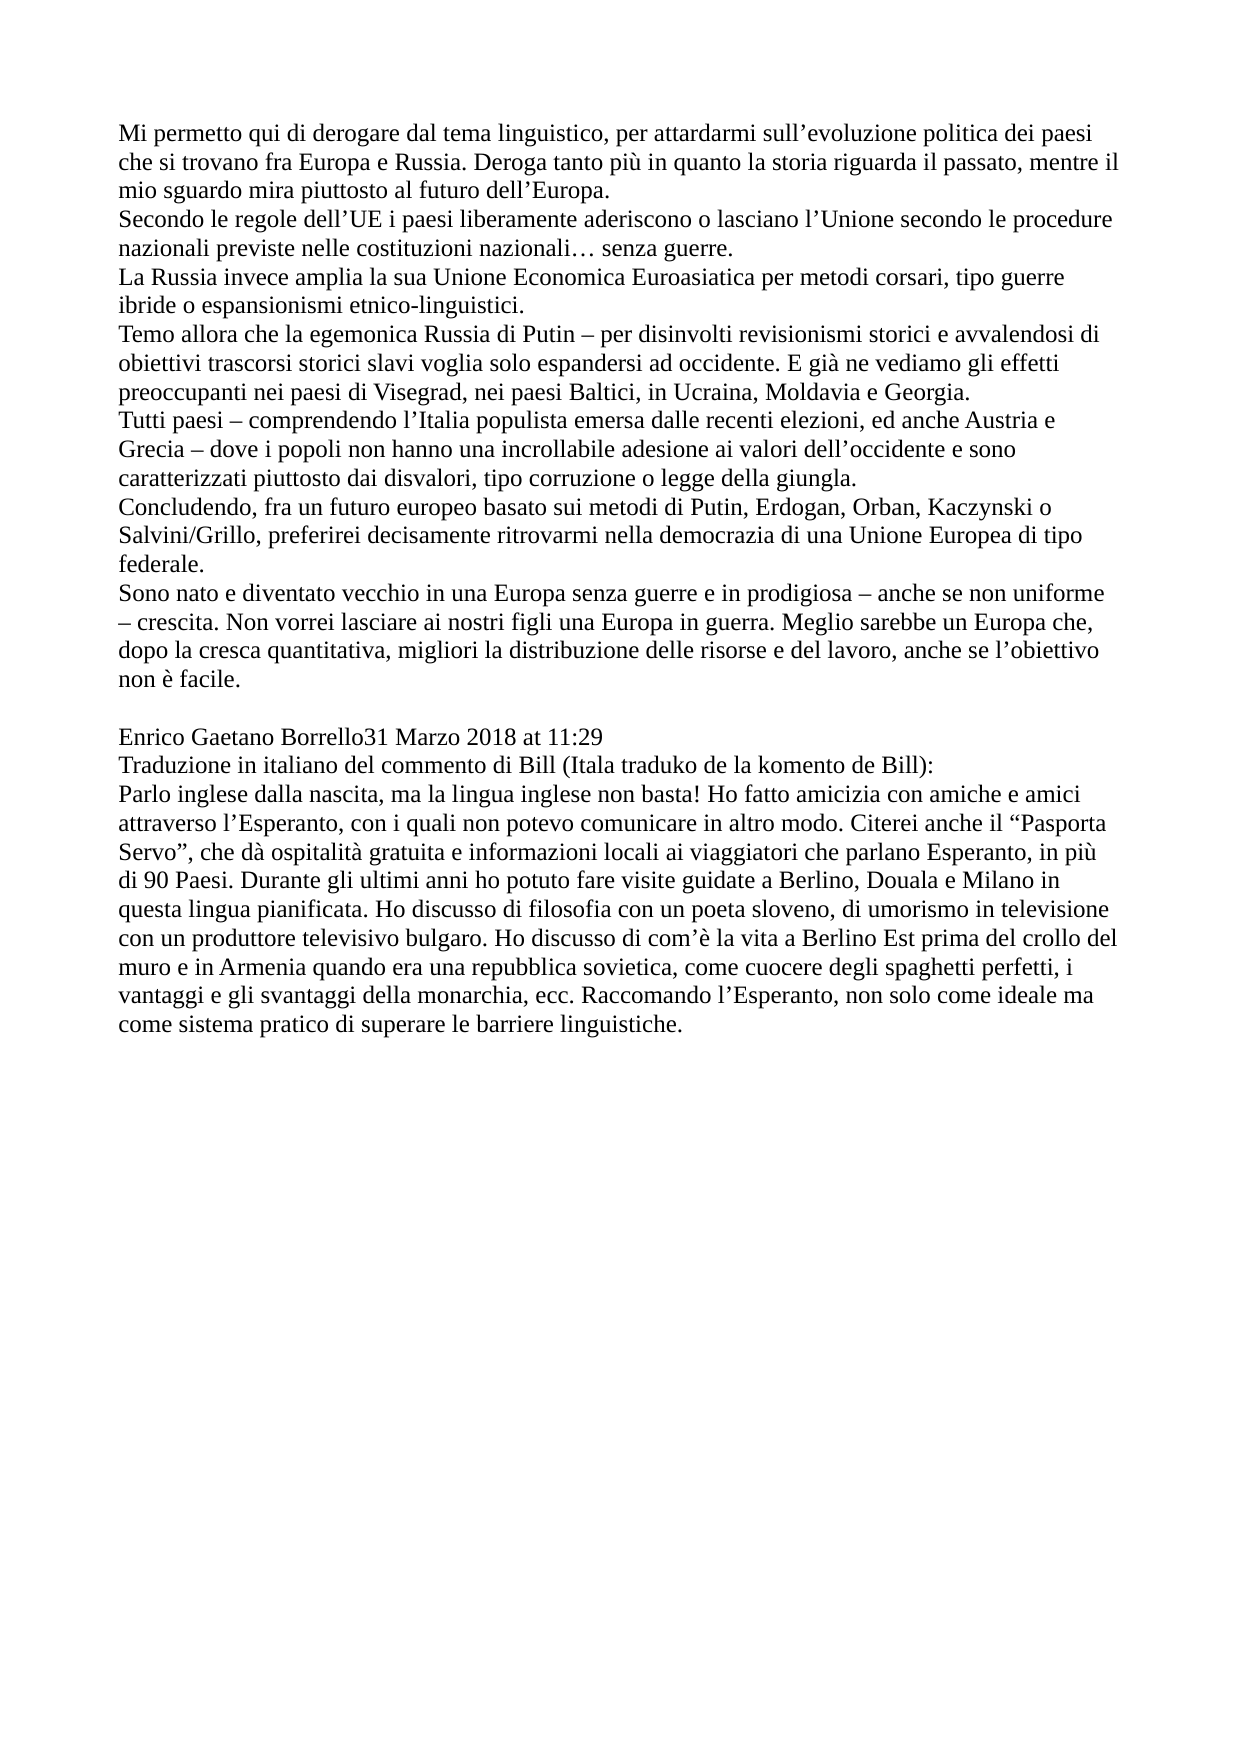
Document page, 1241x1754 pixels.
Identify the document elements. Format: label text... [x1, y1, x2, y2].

text Concludendo, fra un futuro europeo basato sui metodi di Putin, Erdogan, Orban, Kaczynski o Salvini/Grillo, preferirei decisamente ritrovarmi nella democrazia di una Unione Europea di tipo federale. [118, 492, 1122, 578]
text Parlo inglese dalla nascita, ma la lingua inglese non basta! Ho fatto amicizia con amiche e amici attraverso l’Esperanto, con i quali non potevo comunicare in altro modo. Citerei anche il “Pasporta Servo”, che dà ospitalità gratuita e informazioni locali ai viaggiatori che parlano Esperanto, in più di 90 Paesi. Durante gli ultimi anni ho potuto fare visite guidate a Berlino, Douala e Milano in questa lingua pianificata. Ho discusso di filosofia con un poeta sloveno, di umorismo in televisione con un produttore televisivo bulgaro. Ho discusso di com’è la vita a Berlino Est prima del crollo del muro e in Armenia quando era una repubblica sovietica, come cuocere degli spaghetti perfetti, i vantaggi e gli svantaggi della monarchia, ecc. Raccomando l’Esperanto, non solo come ideale ma come sistema pratico di superare le barriere linguistiche. [118, 779, 1122, 1038]
text Traduzione in italiano del commento di Bill (Itala traduko de la komento de Bill): [118, 751, 1122, 779]
text Mi permetto qui di derogare dal tema linguistico, per attardarmi sull’evoluzione politica dei paesi che si trovano fra Europa e Russia. Deroga tanto più in quanto la storia riguarda il passato, mentre il mio sguardo mira piuttosto al futuro dell’Europa. [118, 118, 1122, 204]
text Sono nato e diventato vecchio in una Europa senza guerre e in prodigiosa – anche se non uniforme – crescita. Non vorrei lasciare ai nostri figli una Europa in guerra. Meglio sarebbe un Europa che, dopo la cresca quantitativa, migliori la distribuzione delle risorse e del lavoro, anche se l’obiettivo non è facile. [118, 578, 1122, 693]
text Temo allora che la egemonica Russia di Putin – per disinvolti revisionismi storici e avvalendosi di obiettivi trascorsi storici slavi voglia solo espandersi ad occidente. E già ne vediamo gli effetti preoccupanti nei paesi di Visegrad, nei paesi Baltici, in Ucraina, Moldavia e Georgia. [118, 319, 1122, 406]
text Secondo le regole dell’UE i paesi liberamente aderiscono o lasciano l’Unione secondo le procedure nazionali previste nelle costituzioni nazionali… senza guerre. [118, 204, 1122, 262]
text Enrico Gaetano Borrello31 Marzo 2018 at 11:29 [118, 722, 1122, 751]
text La Russia invece amplia la sua Unione Economica Euroasiatica per metodi corsari, tipo guerre ibride o espansionismi etnico-linguistici. [118, 262, 1122, 319]
text Tutti paesi – comprendendo l’Italia populista emersa dalle recenti elezioni, ed anche Austria e Grecia – dove i popoli non hanno una incrollabile adesione ai valori dell’occidente e sono caratterizzati piuttosto dai disvalori, tipo corruzione o legge della giungla. [118, 406, 1122, 492]
